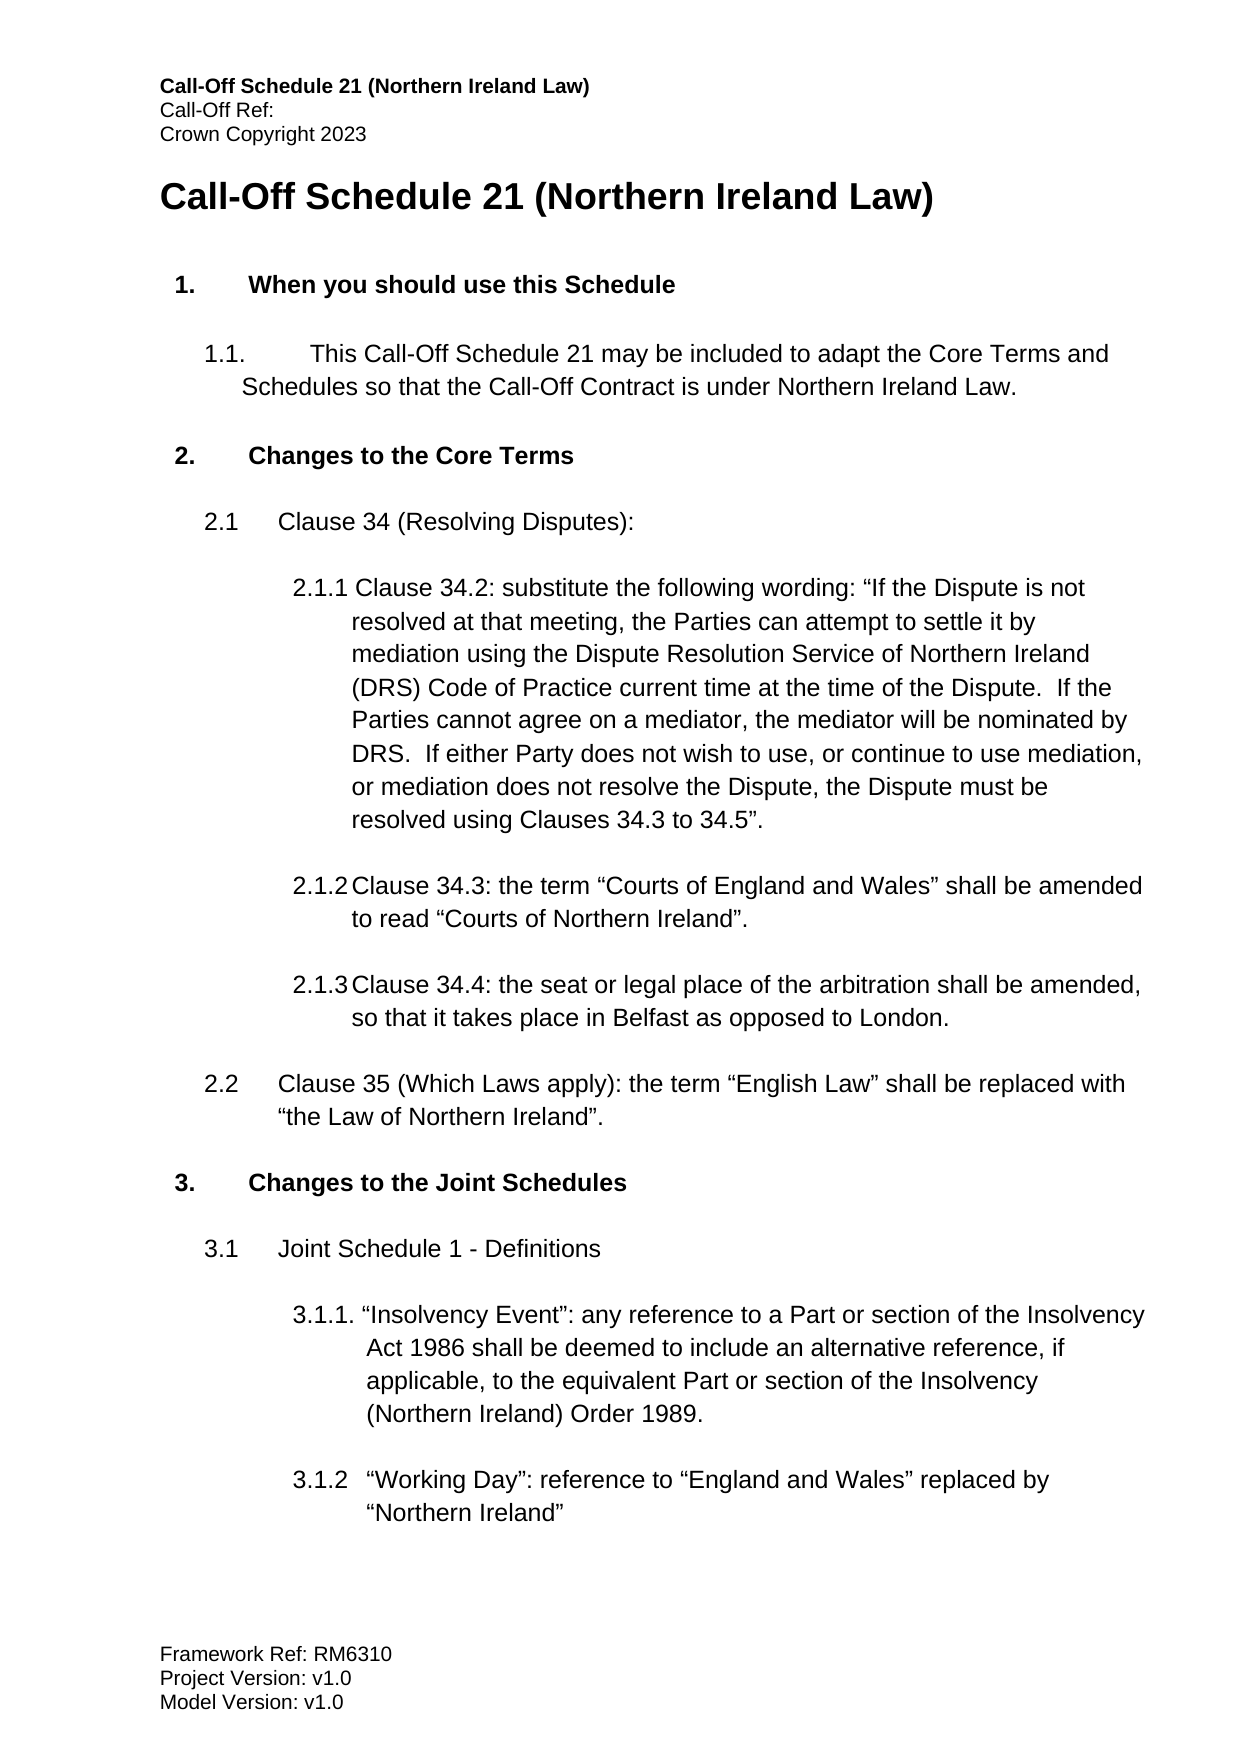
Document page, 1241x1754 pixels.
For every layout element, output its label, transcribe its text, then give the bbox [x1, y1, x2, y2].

list Changes to the Core Terms [174, 441, 1146, 470]
text 3.1.2 “Working Day”: reference to “England and Wales” replaced by “Northern Ireland” [292, 1465, 1146, 1527]
text 2.1 Clause 34 (Resolving Disputes): [204, 507, 1146, 536]
text 2.2 Clause 35 (Which Laws apply): the term “English Law” shall be replaced with “the Law of Northern Ireland”. [204, 1069, 1146, 1131]
text 2.1.2 Clause 34.3: the term “Courts of England and Wales” shall be amended to read “Courts of Northern Ireland”. [292, 871, 1146, 932]
text 3.1 Joint Schedule 1 - Definitions [159, 1234, 1146, 1263]
subtitle Call-Off Schedule 21 (Northern Ireland Law) [159, 174, 1146, 218]
text 3.1.1. “Insolvency Event”: any reference to a Part or section of the Insolvency Act 1986 shall be deemed to include an alternative reference, if applicable, to the equivalent Part or section of the Insolvency (Northern Ireland) Order 1989. [292, 1300, 1146, 1428]
list When you should use this Schedule [174, 270, 1146, 299]
text 2.1.3 Clause 34.4: the seat or legal place of the arbitration shall be amended, so that it takes place in Belfast as opposed to London. [292, 970, 1146, 1031]
text 2.1.1 Clause 34.2: substitute the following wording: “If the Dispute is not resolved at that meeting, the Parties can attempt to settle it by mediation using the Dispute Resolution Service of Northern Ireland (DRS) Code of Practice current time at the time of the Dispute. If the Parties cannot agree on a mediator, the mediator will be nominated by DRS. If either Party does not wish to use, or continue to use mediation, or mediation does not resolve the Dispute, the Dispute must be resolved using Clauses 34.3 to 34.5”. [292, 573, 1146, 833]
list Changes to the Joint Schedules [174, 1168, 1146, 1197]
list This Call-Off Schedule 21 may be included to adapt the Core Terms and Schedules so that the Call-Off Contract is under Northern Ireland Law. [204, 339, 1146, 401]
